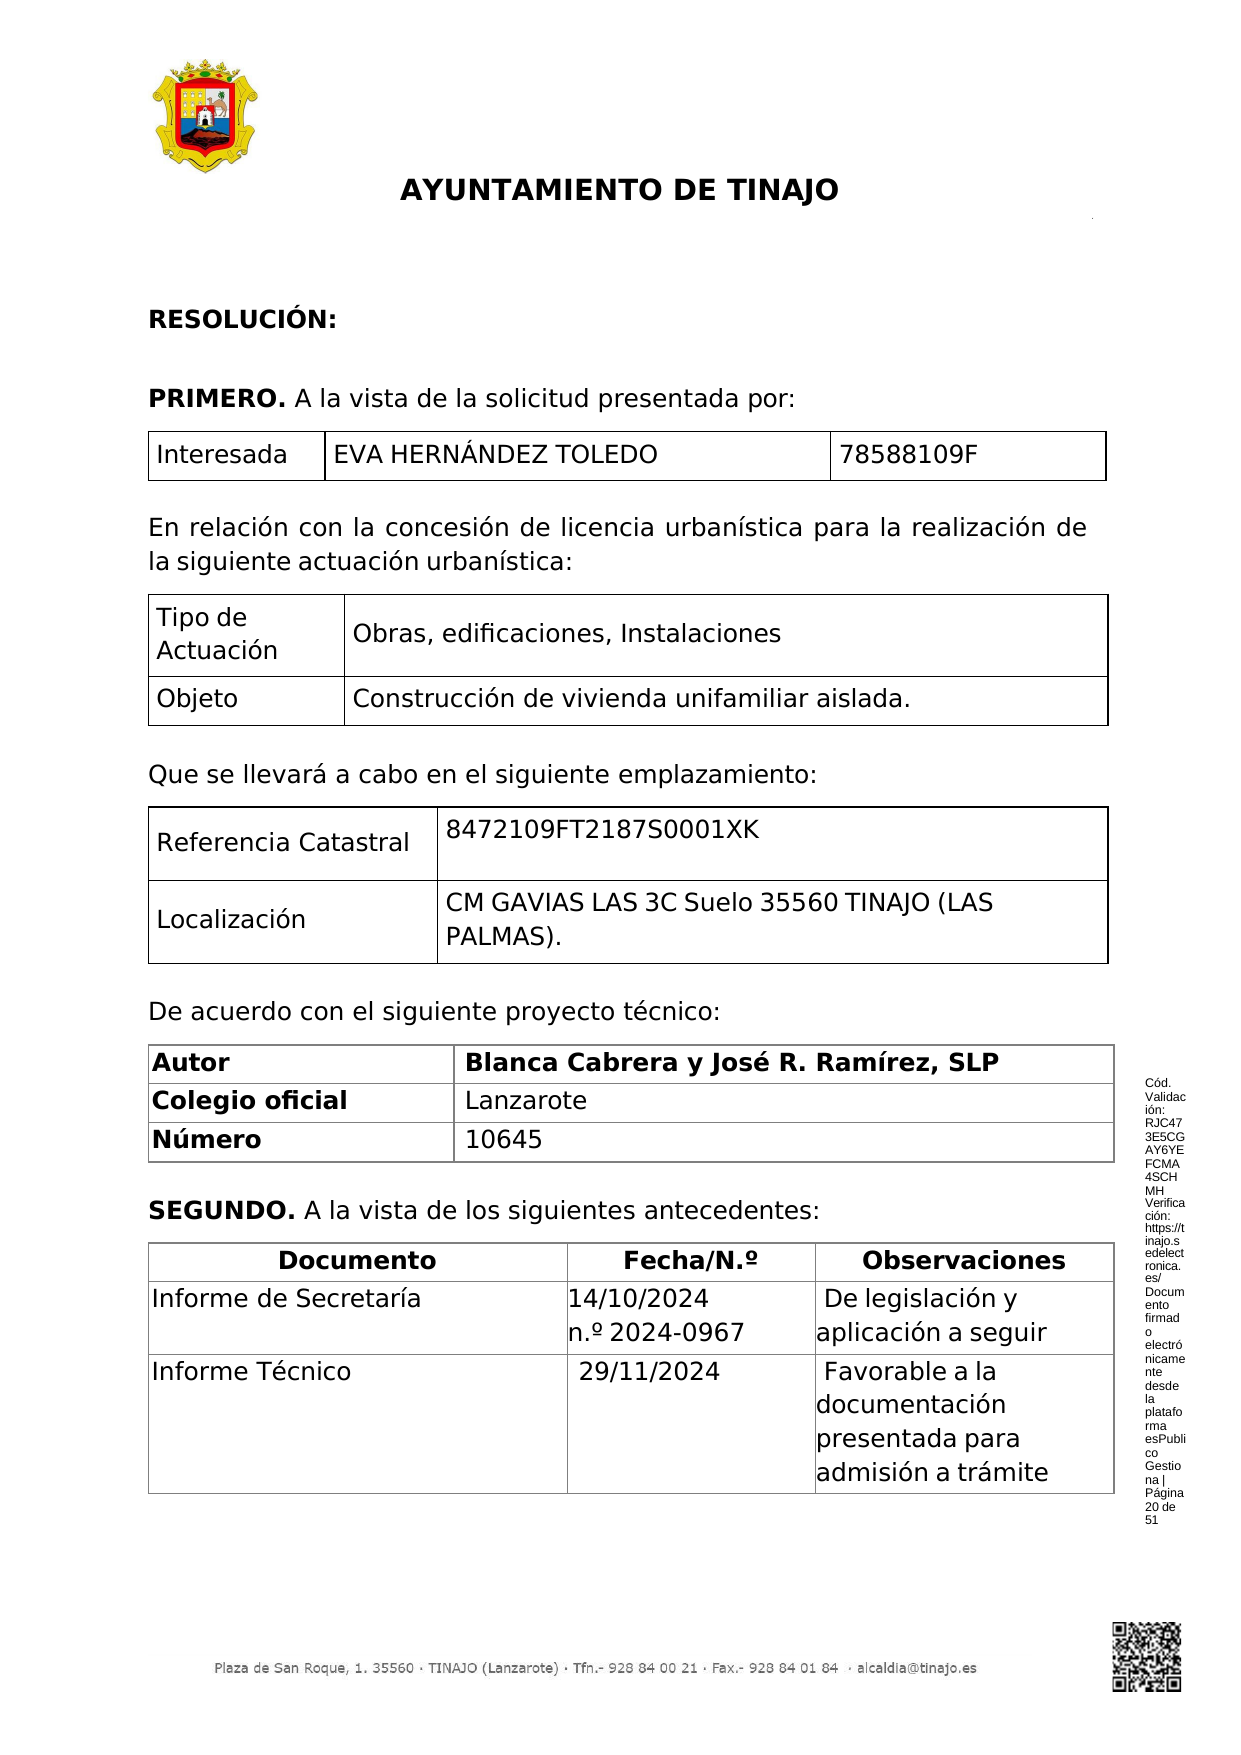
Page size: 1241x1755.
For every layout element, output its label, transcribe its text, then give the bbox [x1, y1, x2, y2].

table_header Fecha/N.º [568, 1244, 815, 1281]
table_cell 29/11/2024 [568, 1355, 815, 1493]
text Cód. Validación: RJC473E5CGAY6YEFCMA4SCHMH [1145, 1077, 1186, 1198]
text PRIMERO. A la vista de la solicitud presentada por: [148, 384, 1132, 414]
table_header 8472109FT2187S0001XK [438, 808, 1107, 880]
text En relación con la concesión de licencia urbanística para la realización de la siguiente actuación urbanística: [148, 513, 1093, 576]
text De acuerdo con el siguiente proyecto técnico: [148, 997, 1132, 1027]
table_header Tipo de Actuación [149, 595, 344, 676]
table_cell 14/10/2024 n.º 2024-0967 [568, 1282, 815, 1354]
table_header Blanca Cabrera y José R. Ramírez, SLP [455, 1046, 1113, 1083]
table_header Obras, edificaciones, Instalaciones [345, 595, 1107, 676]
text Verificación: https://tinajo.sedelectronica.es/ [1145, 1198, 1186, 1285]
table_cell Construcción de vivienda unifamiliar aislada. [345, 677, 1107, 724]
table_cell CM GAVIAS LAS 3C Suelo 35560 TINAJO (LAS PALMAS). [438, 881, 1107, 962]
table_header Documento [149, 1244, 567, 1281]
subtitle RESOLUCIÓN: [148, 305, 1132, 334]
table_header Observaciones [816, 1244, 1113, 1281]
table_cell Colegio oficial [149, 1084, 453, 1122]
text Que se llevará a cabo en el siguiente emplazamiento: [148, 760, 1132, 789]
table_cell 10645 [455, 1123, 1113, 1161]
text Documento firmado electrónicamente desde la plataforma esPublico Gestiona | Página 20 de 51 [1145, 1285, 1186, 1527]
table_cell Informe Técnico [149, 1355, 567, 1493]
table_cell Informe de Secretaría [149, 1282, 567, 1354]
table_cell Número [149, 1123, 453, 1161]
table_header 78588109F [831, 432, 1105, 479]
table_cell Localización [149, 881, 437, 962]
table_header Referencia Catastral [149, 808, 437, 880]
table_cell De legislación y aplicación a seguir [816, 1282, 1113, 1354]
text SEGUNDO. A la vista de los siguientes antecedentes: [148, 1196, 1132, 1225]
table_header Interesada [149, 432, 324, 479]
table_cell Lanzarote [455, 1084, 1113, 1122]
table_header Autor [149, 1046, 453, 1083]
table_cell Favorable a la documentación presentada para admisión a trámite [816, 1355, 1113, 1493]
table_cell Objeto [149, 677, 344, 724]
table_header EVA HERNÁNDEZ TOLEDO [326, 432, 830, 479]
